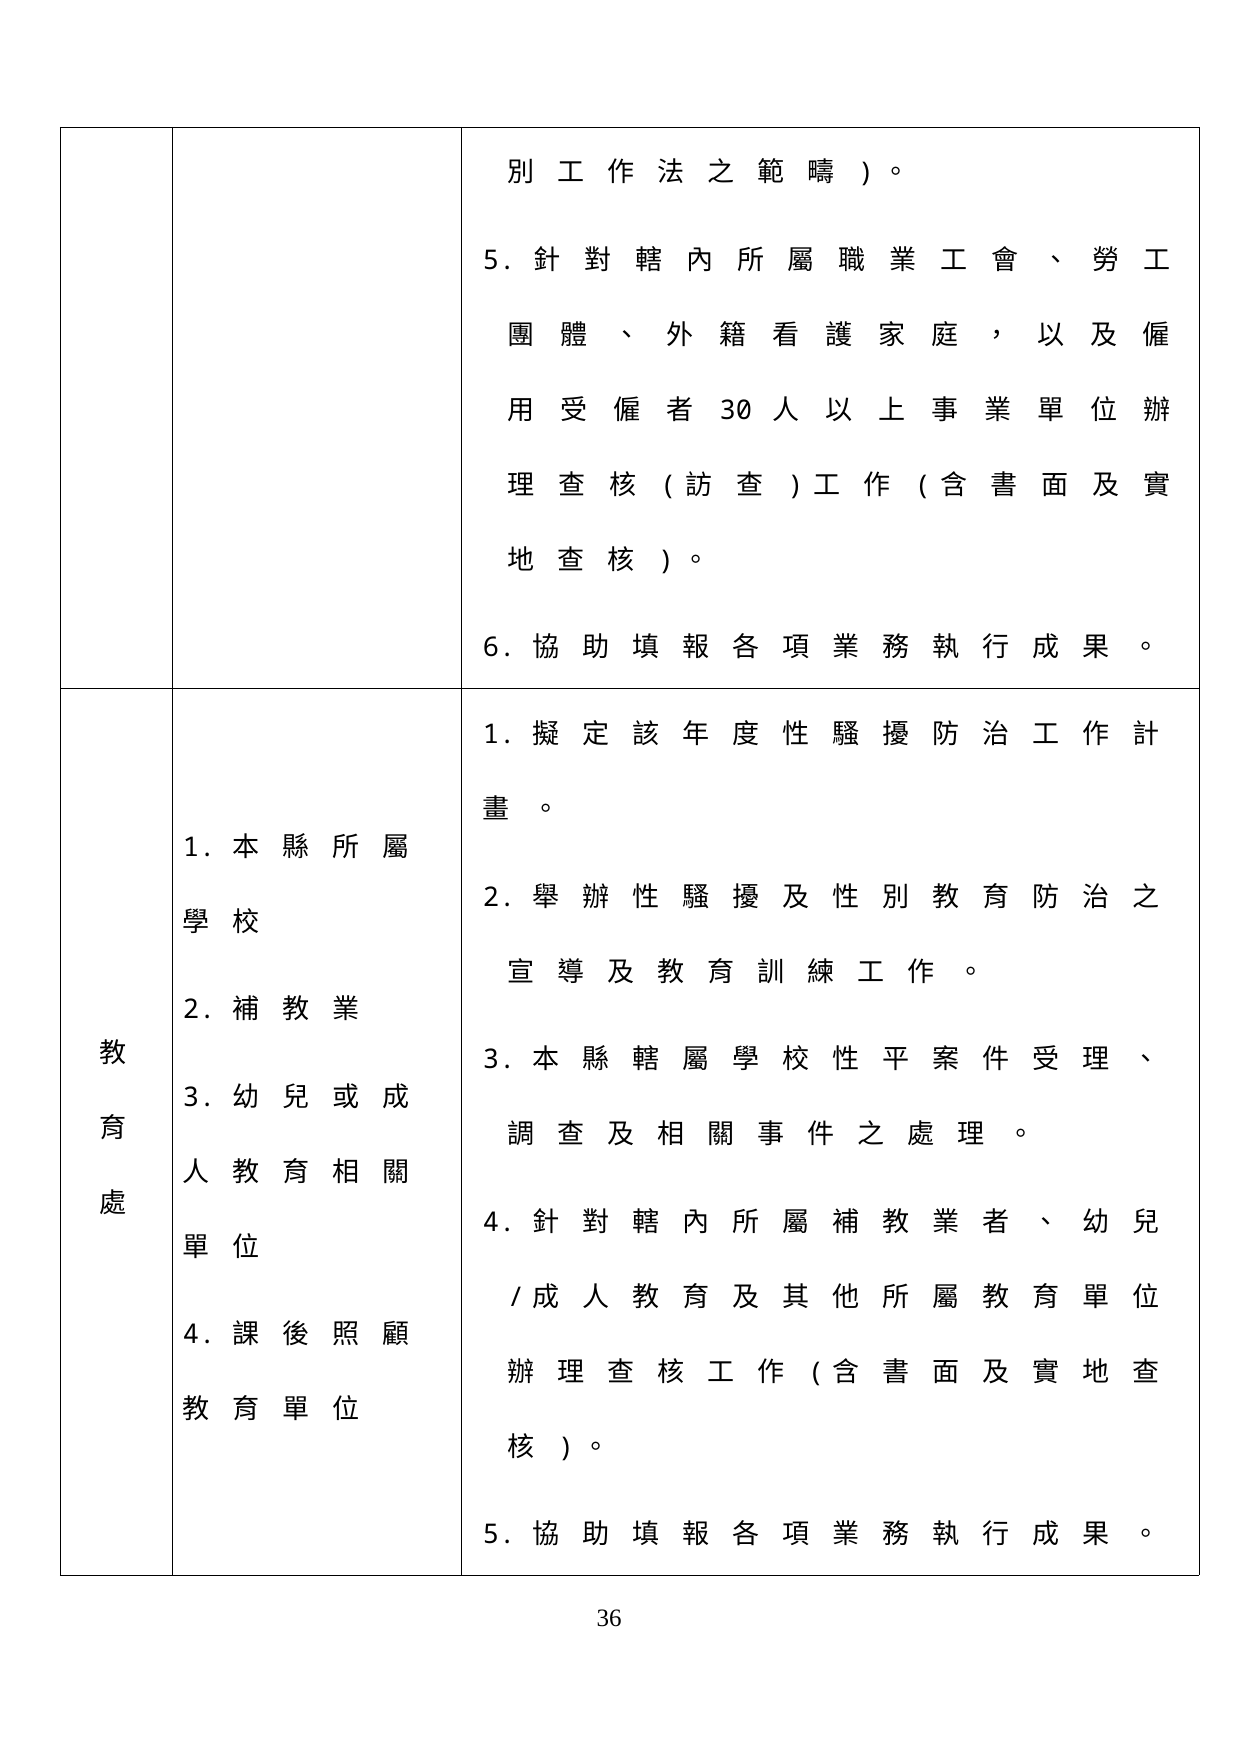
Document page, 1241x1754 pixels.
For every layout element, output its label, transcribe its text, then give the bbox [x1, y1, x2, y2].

table_cell 1.本縣所屬學校 2.補教業 3.幼兒或成人教育相關單位 4.課後照顧教育單位 [173, 689, 461, 1575]
table_cell 別工作法之範疇)。 5.針對轄內所屬職業工會、勞工團體、外籍看護家庭，以及僱用受僱者30人以上事業單位辦理查核(訪查)工作(含書面及實地查核)。 6.協助填報各項業務執行成果。 [462, 128, 1199, 688]
table_cell [61, 128, 172, 688]
table_cell 1.擬定該年度性騷擾防治工作計畫。 2.舉辦性騷擾及性別教育防治之宣導及教育訓練工作。 3.本縣轄屬學校性平案件受理、調查及相關事件之處理。 4.針對轄內所屬補教業者、幼兒/成人教育及其他所屬教育單位辦理查核工作(含書面及實地查核)。 5.協助填報各項業務執行成果。 [462, 689, 1199, 1575]
table_cell 教育處 [61, 689, 172, 1575]
table_cell [173, 128, 461, 688]
